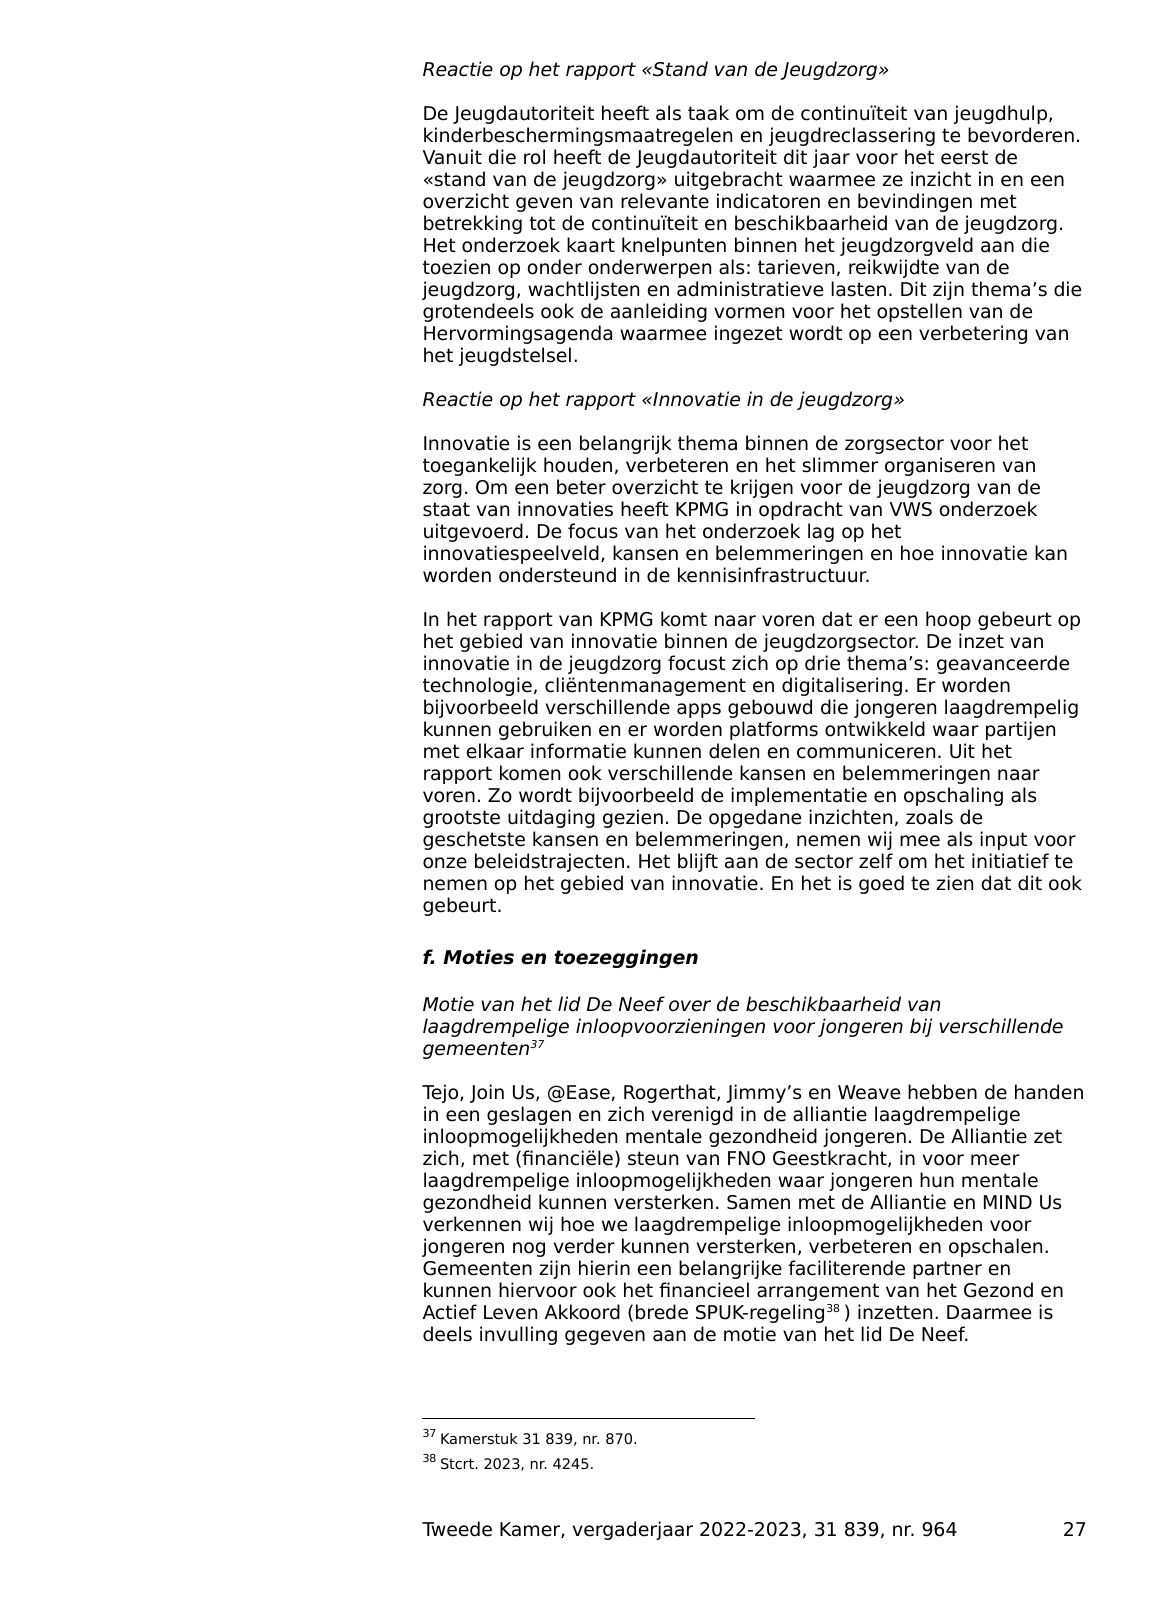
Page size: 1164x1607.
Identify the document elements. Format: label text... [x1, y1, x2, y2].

subtitle f. Moties en toezeggingen [422, 947, 1087, 969]
text Stcrt. 2023, nr. 4245. [422, 1452, 1087, 1474]
text Innovatie is een belangrijk thema binnen de zorgsector voor het toegankelijk houden, verbeteren en het slimmer organiseren van zorg. Om een beter overzicht te krijgen voor de jeugdzorg van de staat van innovaties heeft KPMG in opdracht van VWS onderzoek uitgevoerd. De focus van het onderzoek lag op het innovatiespeelveld, kansen en belemmeringen en hoe innovatie kan worden ondersteund in de kennisinfrastructuur. [422, 433, 1087, 587]
subtitle Reactie op het rapport «Stand van de Jeugdzorg» [422, 59, 1087, 81]
subtitle Motie van het lid De Neef over de beschikbaarheid van laagdrempelige inloopvoorzieningen voor jongeren bij verschillende gemeenten [422, 994, 1087, 1060]
text Tejo, Join Us, @Ease, Rogerthat, Jimmy’s en Weave hebben de handen in een geslagen en zich verenigd in de alliantie laagdrempelige inloopmogelijkheden mentale gezondheid jongeren. De Alliantie zet zich, met (financiële) steun van FNO Geestkracht, in voor meer laagdrempelige inloopmogelijkheden waar jongeren hun mentale gezondheid kunnen versterken. Samen met de Alliantie en MIND Us verkennen wij hoe we laagdrempelige inloopmogelijkheden voor jongeren nog verder kunnen versterken, verbeteren en opschalen. Gemeenten zijn hierin een belangrijke faciliterende partner en kunnen hiervoor ook het financieel arrangement van het Gezond en Actief Leven Akkoord (brede SPUK-regeling) inzetten. Daarmee is deels invulling gegeven aan de motie van het lid De Neef. [422, 1082, 1087, 1346]
text In het rapport van KPMG komt naar voren dat er een hoop gebeurt op het gebied van innovatie binnen de jeugdzorgsector. De inzet van innovatie in de jeugdzorg focust zich op drie thema’s: geavanceerde technologie, cliëntenmanagement en digitalisering. Er worden bijvoorbeeld verschillende apps gebouwd die jongeren laagdrempelig kunnen gebruiken en er worden platforms ontwikkeld waar partijen met elkaar informatie kunnen delen en communiceren. Uit het rapport komen ook verschillende kansen en belemmeringen naar voren. Zo wordt bijvoorbeeld de implementatie en opschaling als grootste uitdaging gezien. De opgedane inzichten, zoals de geschetste kansen en belemmeringen, nemen wij mee als input voor onze beleidstrajecten. Het blijft aan de sector zelf om het initiatief te nemen op het gebied van innovatie. En het is goed te zien dat dit ook gebeurt. [422, 609, 1087, 917]
subtitle Reactie op het rapport «Innovatie in de jeugdzorg» [422, 389, 1087, 411]
text Kamerstuk 31 839, nr. 870. [422, 1427, 1087, 1449]
text De Jeugdautoriteit heeft als taak om de continuïteit van jeugdhulp, kinderbeschermingsmaatregelen en jeugdreclassering te bevorderen. Vanuit die rol heeft de Jeugdautoriteit dit jaar voor het eerst de «stand van de jeugdzorg» uitgebracht waarmee ze inzicht in en een overzicht geven van relevante indicatoren en bevindingen met betrekking tot de continuïteit en beschikbaarheid van de jeugdzorg. Het onderzoek kaart knelpunten binnen het jeugdzorgveld aan die toezien op onder onderwerpen als: tarieven, reikwijdte van de jeugdzorg, wachtlijsten en administratieve lasten. Dit zijn thema’s die grotendeels ook de aanleiding vormen voor het opstellen van de Hervormingsagenda waarmee ingezet wordt op een verbetering van het jeugdstelsel. [422, 103, 1087, 367]
